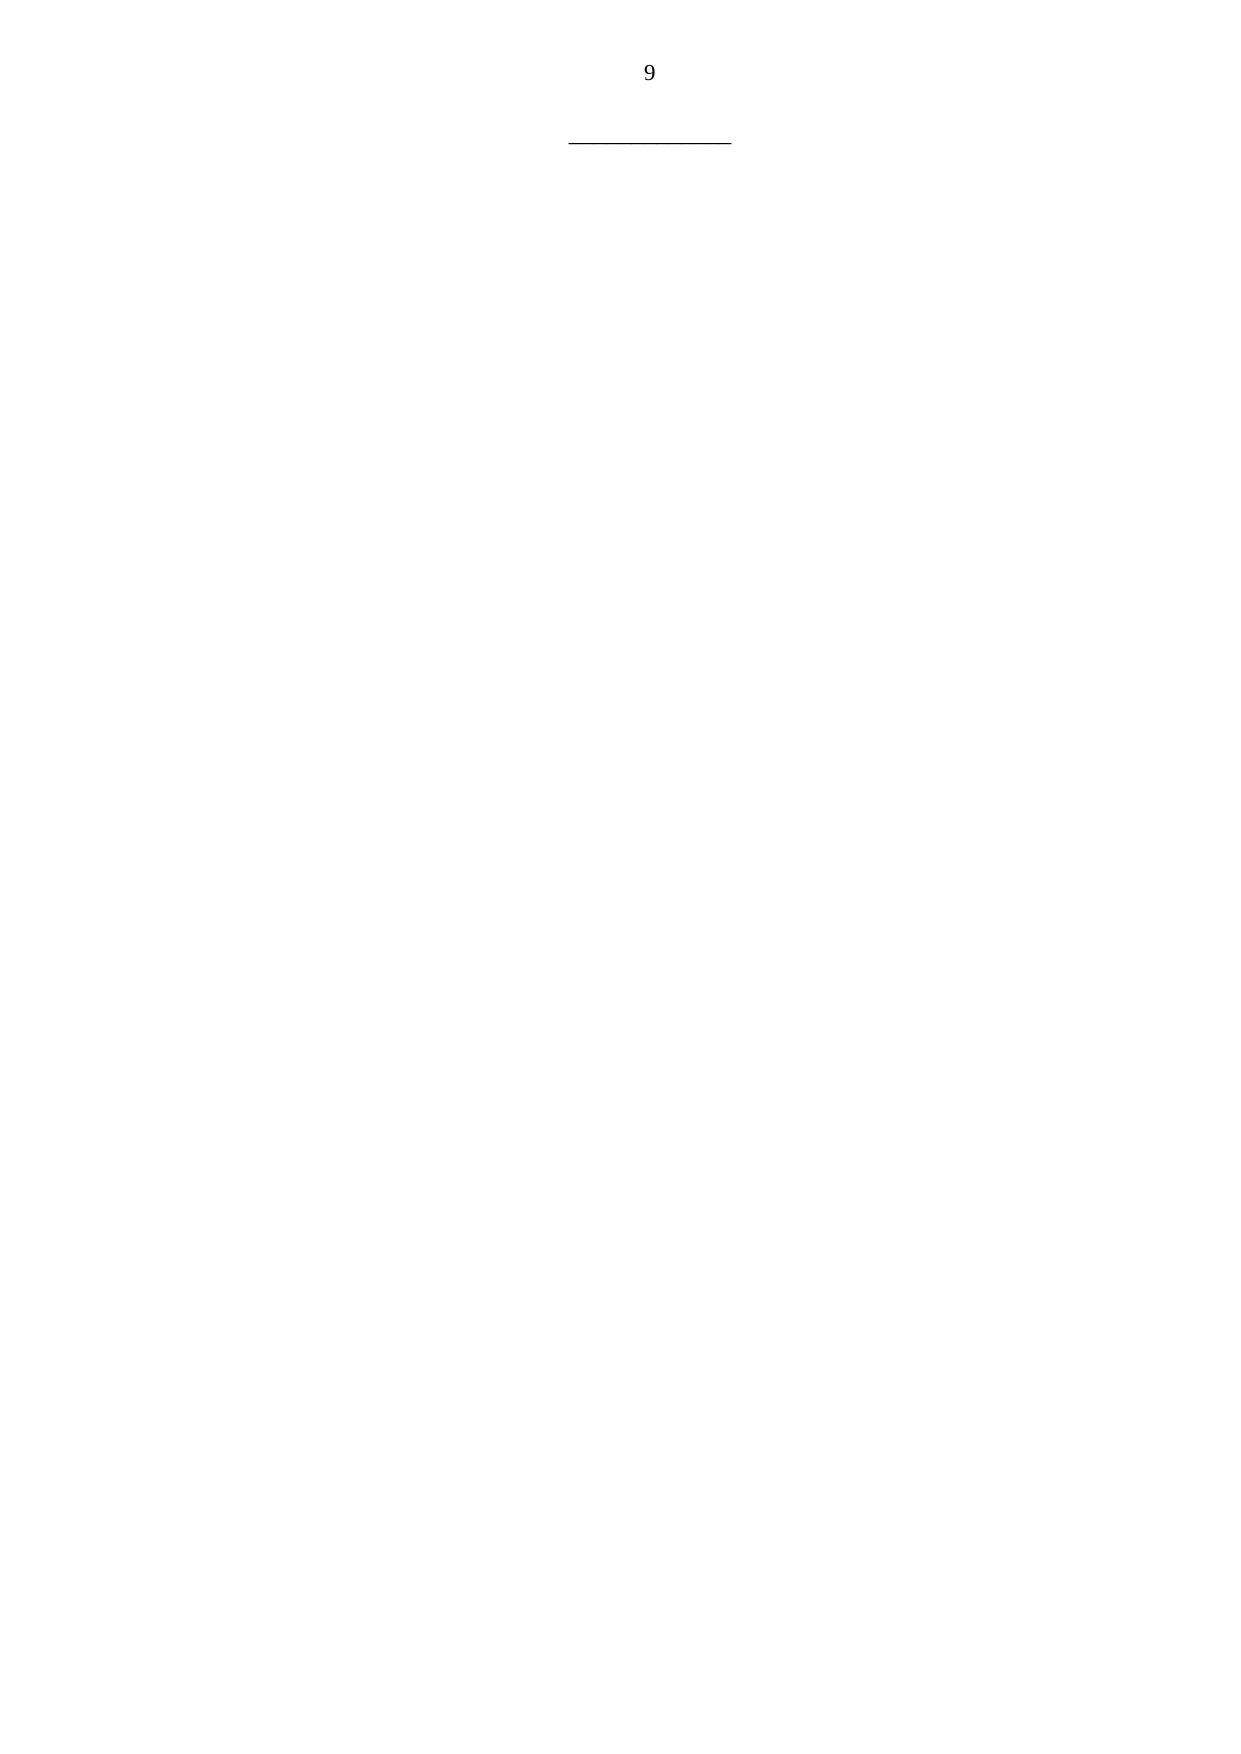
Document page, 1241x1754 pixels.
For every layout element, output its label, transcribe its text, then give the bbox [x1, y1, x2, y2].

text _____________ [177, 118, 1122, 147]
